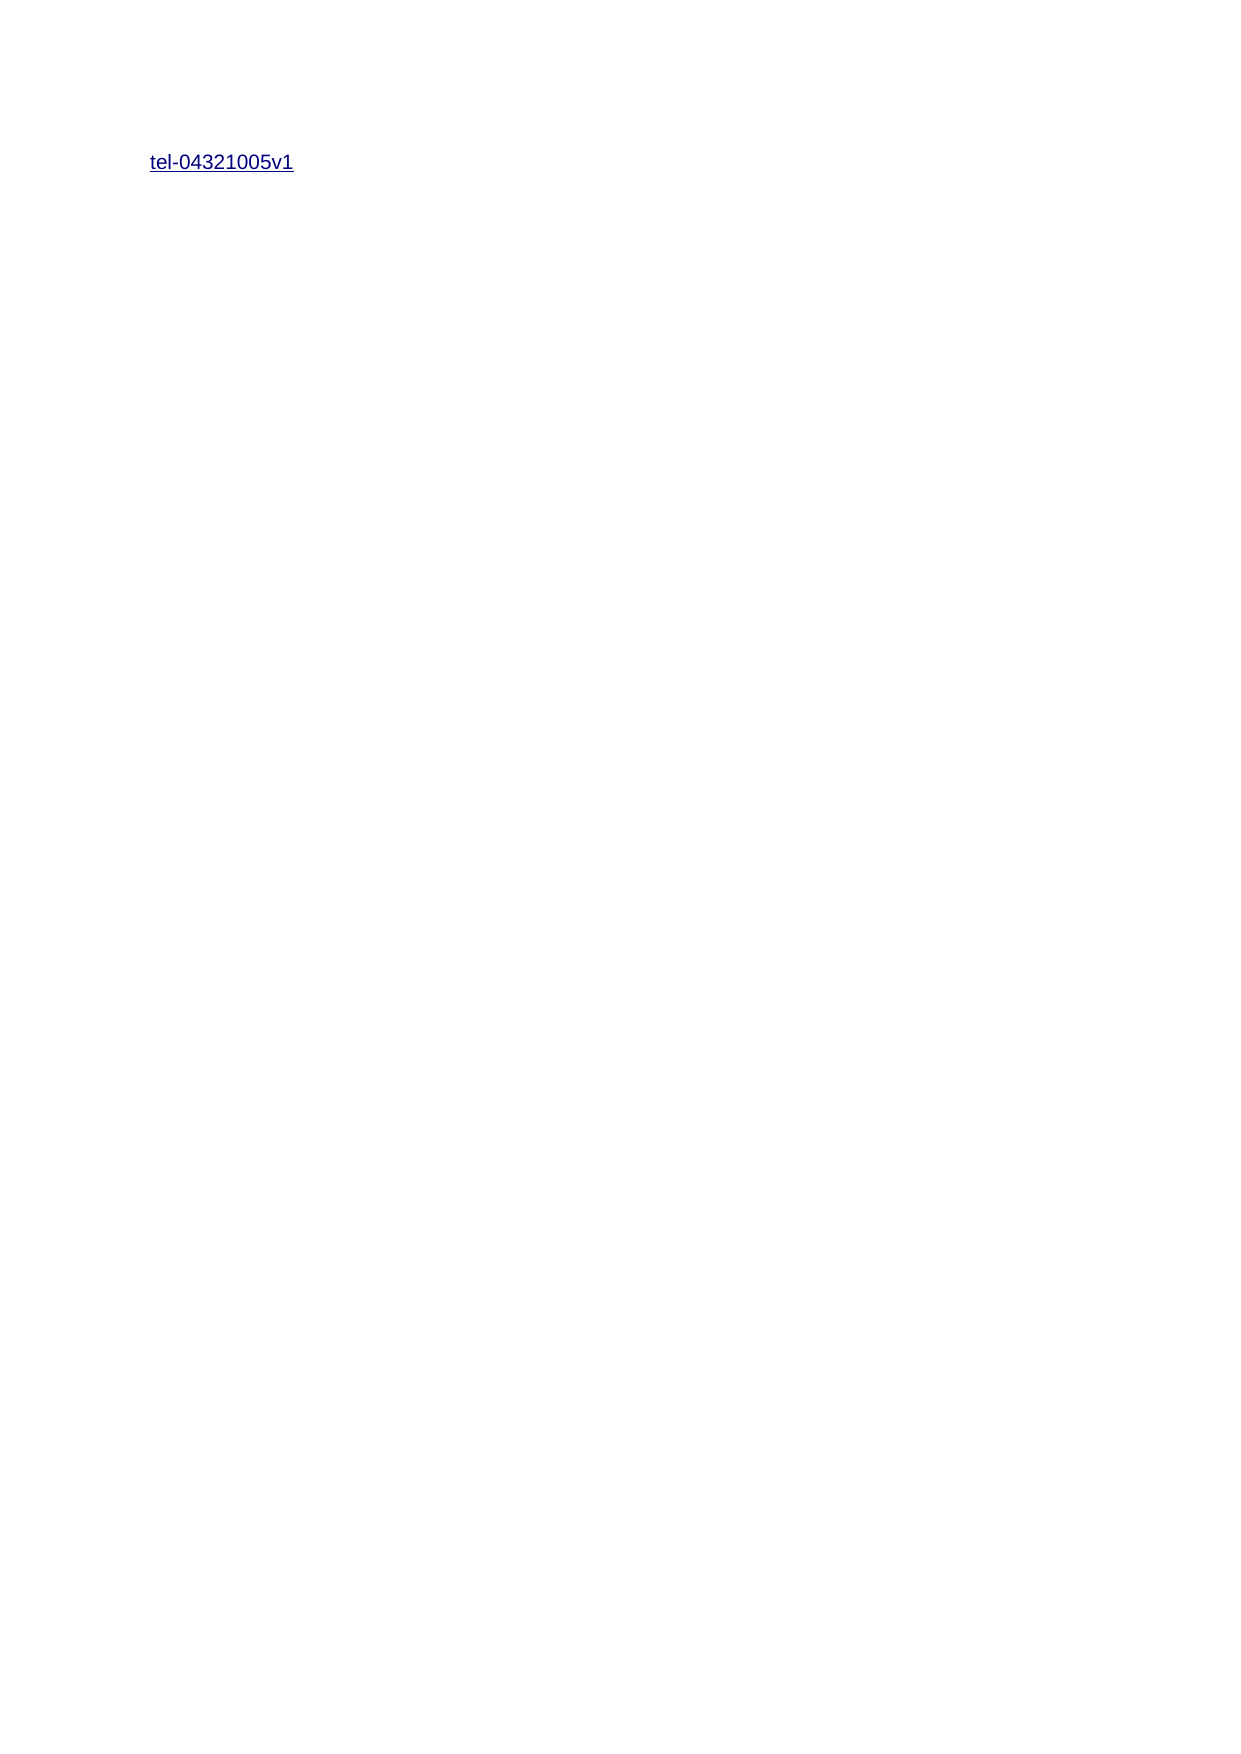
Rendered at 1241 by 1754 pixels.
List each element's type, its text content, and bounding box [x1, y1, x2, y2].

table_header tel-04321005v1 [150, 150, 1090, 174]
